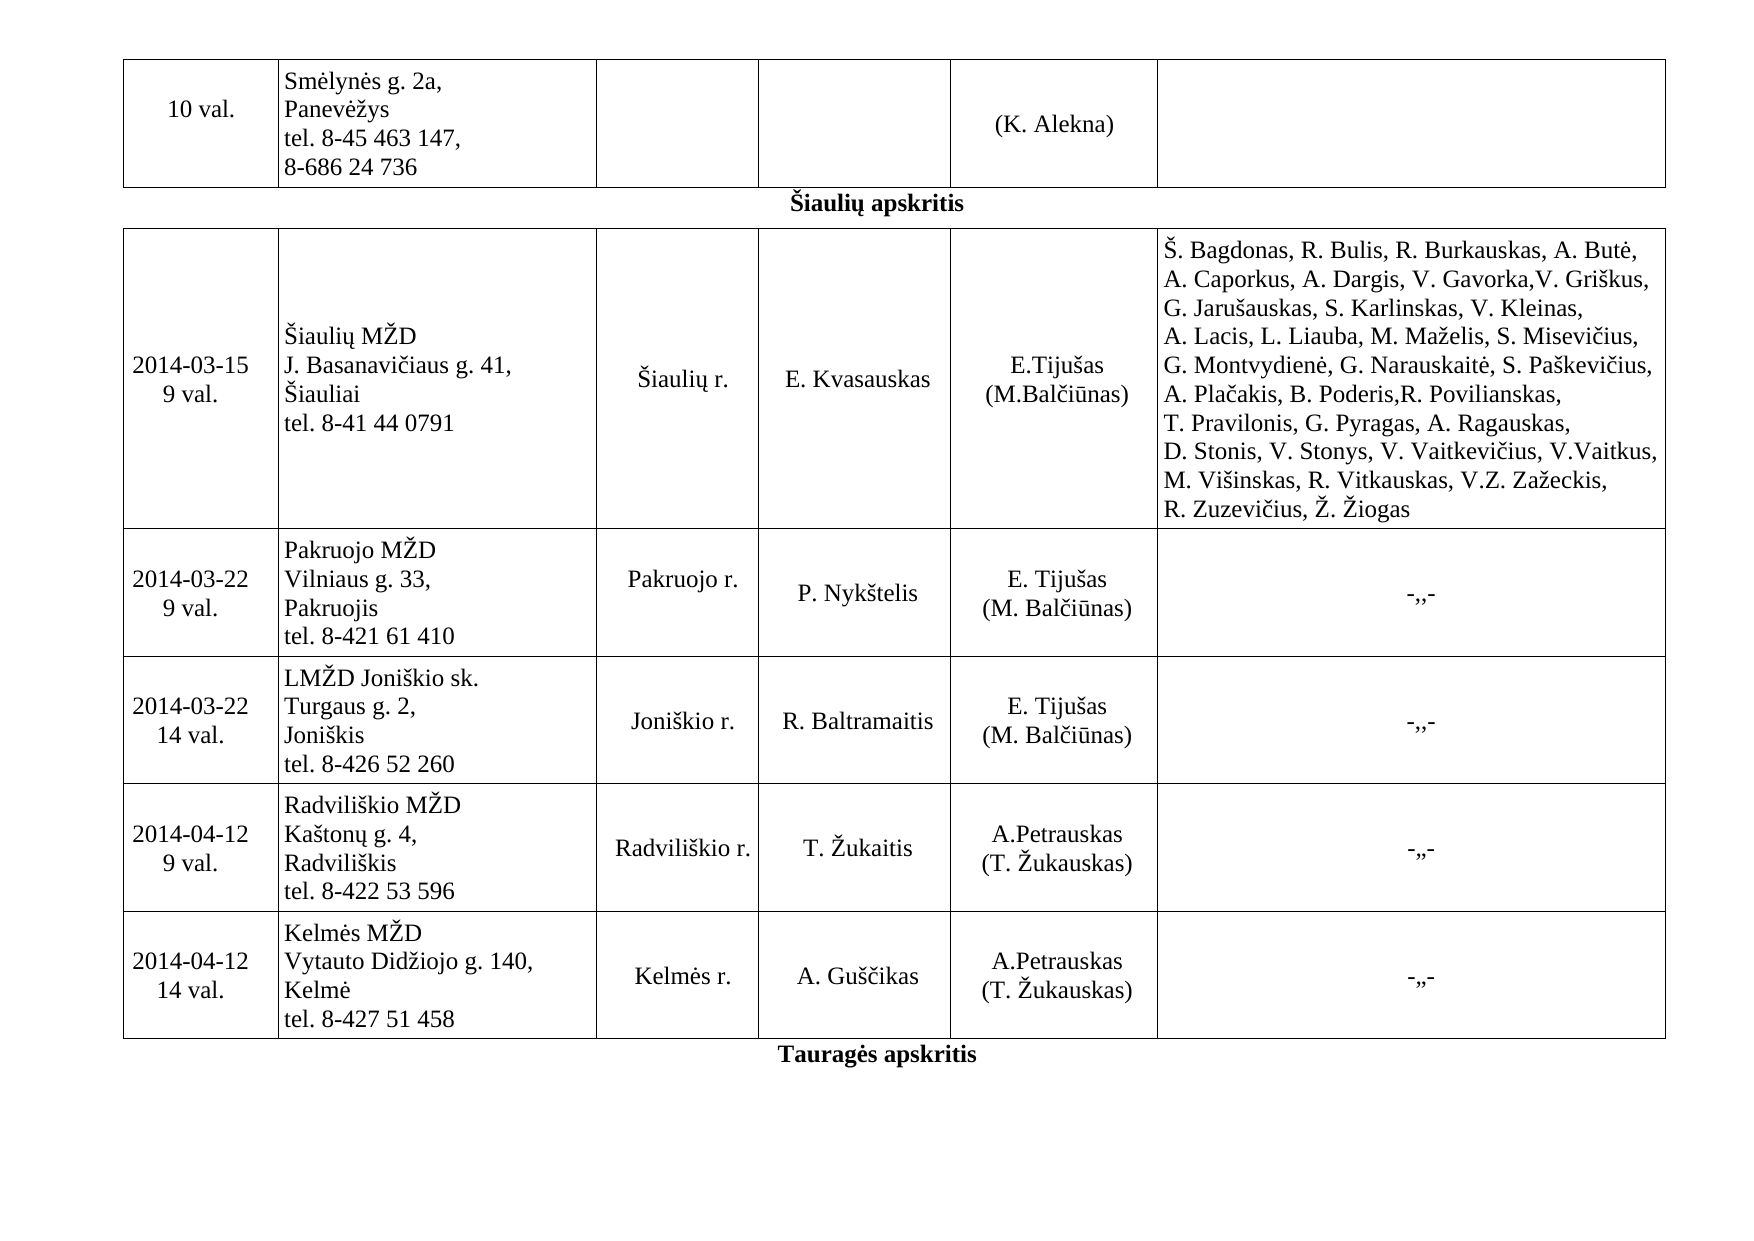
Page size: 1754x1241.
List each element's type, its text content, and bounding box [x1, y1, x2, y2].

table_cell Pakruojo MŽD Vilniaus g. 33, Pakruojis tel. 8-421 61 410 [279, 529, 596, 656]
table_cell 10 val. [124, 60, 278, 187]
table_cell E. Tijušas (M. Balčiūnas) [951, 529, 1157, 656]
table_cell -„- [1158, 784, 1665, 911]
table_cell A.Petrauskas (T. Žukauskas) [951, 912, 1157, 1038]
table_cell LMŽD Joniškio sk. Turgaus g. 2, Joniškis tel. 8-426 52 260 [279, 657, 596, 783]
table_cell Kelmės r. [597, 912, 758, 1038]
table_cell -,,- [1158, 657, 1665, 783]
table_header 2014-03-15 9 val. [124, 229, 278, 528]
table_cell Joniškio r. [597, 657, 758, 783]
table_cell -„- [1158, 912, 1665, 1038]
table_header Šiaulių r. [597, 229, 758, 528]
table_header E. Kvasauskas [759, 229, 950, 528]
table_cell R. Baltramaitis [759, 657, 950, 783]
table_cell -,,- [1158, 529, 1665, 656]
table_cell A.Petrauskas (T. Žukauskas) [951, 784, 1157, 911]
table_cell A. Guščikas [759, 912, 950, 1038]
table_cell P. Nykštelis [759, 529, 950, 656]
table_cell [1158, 60, 1665, 187]
table_header Š. Bagdonas, R. Bulis, R. Burkauskas, A. Butė, A. Caporkus, A. Dargis, V. Gavorka,V. Griškus, G. Jarušauskas, S. Karlinskas, V. Kleinas, A. Lacis, L. Liauba, M. Maželis, S. Misevičius, G. Montvydienė, G. Narauskaitė, S. Paškevičius, A. Plačakis, B. Poderis,R. Povilianskas, T. Pravilonis, G. Pyragas, A. Ragauskas, D. Stonis, V. Stonys, V. Vaitkevičius, V.Vaitkus, M. Višinskas, R. Vitkauskas, V.Z. Zažeckis, R. Zuzevičius, Ž. Žiogas [1158, 229, 1665, 528]
table_cell [759, 60, 950, 187]
table_cell Radviliškio MŽD Kaštonų g. 4, Radviliškis tel. 8-422 53 596 [279, 784, 596, 911]
table_cell Kelmės MŽD Vytauto Didžiojo g. 140, Kelmė tel. 8-427 51 458 [279, 912, 596, 1038]
table_cell T. Žukaitis [759, 784, 950, 911]
table_cell Pakruojo r. [597, 529, 758, 656]
table_cell E. Tijušas (M. Balčiūnas) [951, 657, 1157, 783]
table_cell 2014-03-22 9 val. [124, 529, 278, 656]
text Šiaulių apskritis [118, 188, 1636, 216]
table_cell [597, 60, 758, 187]
table_cell 2014-04-12 9 val. [124, 784, 278, 911]
text Tauragės apskritis [118, 1039, 1636, 1068]
table_cell Smėlynės g. 2a, Panevėžys tel. 8-45 463 147, 8-686 24 736 [279, 60, 596, 187]
table_cell Radviliškio r. [597, 784, 758, 911]
table_header E.Tijušas (M.Balčiūnas) [951, 229, 1157, 528]
table_cell 2014-04-12 14 val. [124, 912, 278, 1038]
table_cell 2014-03-22 14 val. [124, 657, 278, 783]
table_header Šiaulių MŽD J. Basanavičiaus g. 41, Šiauliai tel. 8-41 44 0791 [279, 229, 596, 528]
table_cell (K. Alekna) [951, 60, 1157, 187]
